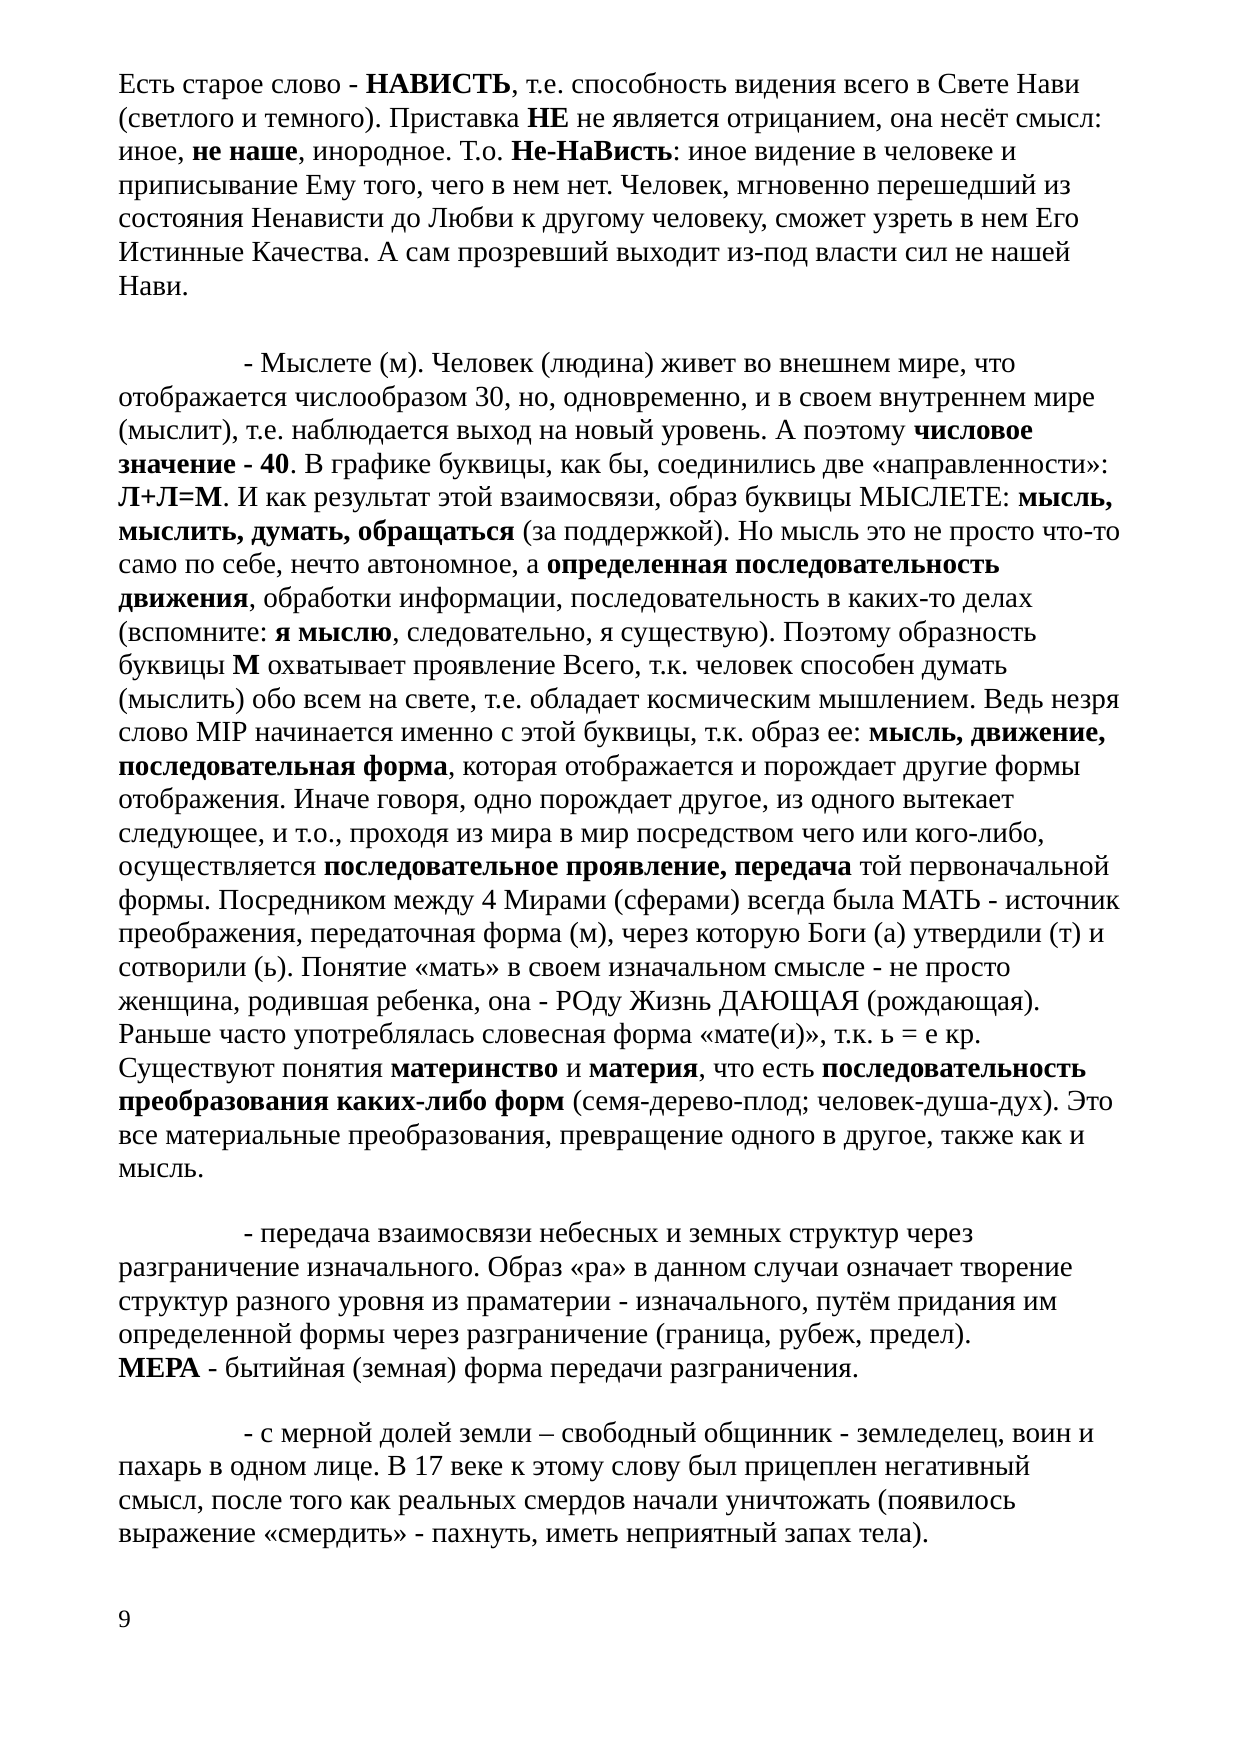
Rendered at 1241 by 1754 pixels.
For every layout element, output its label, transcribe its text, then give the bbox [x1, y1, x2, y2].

text Есть старое слово - НАВИСТЬ, т.е. способность видения всего в Свете Нави (светлого и темного). Приставка НЕ не является отрицанием, она несёт смысл: иное, не наше, инородное. Т.о. Не-НаВисть: иное видение в человеке и приписывание Ему того, чего в нем нет. Человек, мгновенно перешедший из состояния Ненависти до Любви к другому человеку, сможет узреть в нем Его Истинные Качества. А сам прозревший выходит из-под власти сил не нашей Нави. [118, 66, 1122, 301]
text - Мыслете (м). Человек (людина) живет во внешнем мире, что отображается числообразом 30, но, одновременно, и в своем внутреннем мире (мыслит), т.е. наблюдается выход на новый уровень. А поэтому числовое значение - 40. В графике буквицы, как бы, соединились две «направленности»: Л+Л=М. И как результат этой взаимосвязи, образ буквицы МЫСЛЕТЕ: мысль, мыслить, думать, обращаться (за поддержкой). Но мысль это не просто что-то само по себе, нечто автономное, а определенная последовательность движения, обработки информации, последовательность в каких-то делах (вспомните: я мыслю, следовательно, я существую). Поэтому образность буквицы М охватывает проявление Всего, т.к. человек способен думать (мыслить) обо всем на свете, т.е. обладает космическим мышлением. Ведь незря слово МIР начинается именно с этой буквицы, т.к. образ ее: мысль, движение, последовательная форма, которая отображается и порождает другие формы отображения. Иначе говоря, одно порождает другое, из одного вытекает следующее, и т.о., проходя из мира в мир посредством чего или кого-либо, осуществляется последовательное проявление, передача той первоначальной формы. Посредником между 4 Мирами (сферами) всегда была МАТЬ - источник преображения, передаточная форма (м), через которую Боги (а) утвердили (т) и сотворили (ь). Понятие «мать» в своем изначальном смысле - не просто женщина, родившая ребенка, она - РОду Жизнь ДАЮЩАЯ (рождающая). Раньше часто употреблялась словесная форма «мате(и)», т.к. ь = е кр. Существуют понятия материнство и материя, что есть последовательность преобразования каких-либо форм (семя-дерево-плод; человек-душа-дух). Это все материальные преобразования, превращение одного в другое, также как и мысль. - передача взаимосвязи небесных и земных структур через разграничение изначального. Образ «ра» в данном случаи означает творение структур разного уровня из праматерии - изначального, путём придания им определенной формы через разграничение (граница, рубеж, предел). МЕРА - бытийная (земная) форма передачи разграничения. - с мерной долей земли – свободный общинник - земледелец, воин и пахарь в одном лице. В 17 веке к этому слову был прицеплен негативный смысл, после того как реальных смердов начали уничтожать (появилось выражение «смердить» - пахнуть, иметь неприятный запах тела). [118, 314, 1122, 1549]
